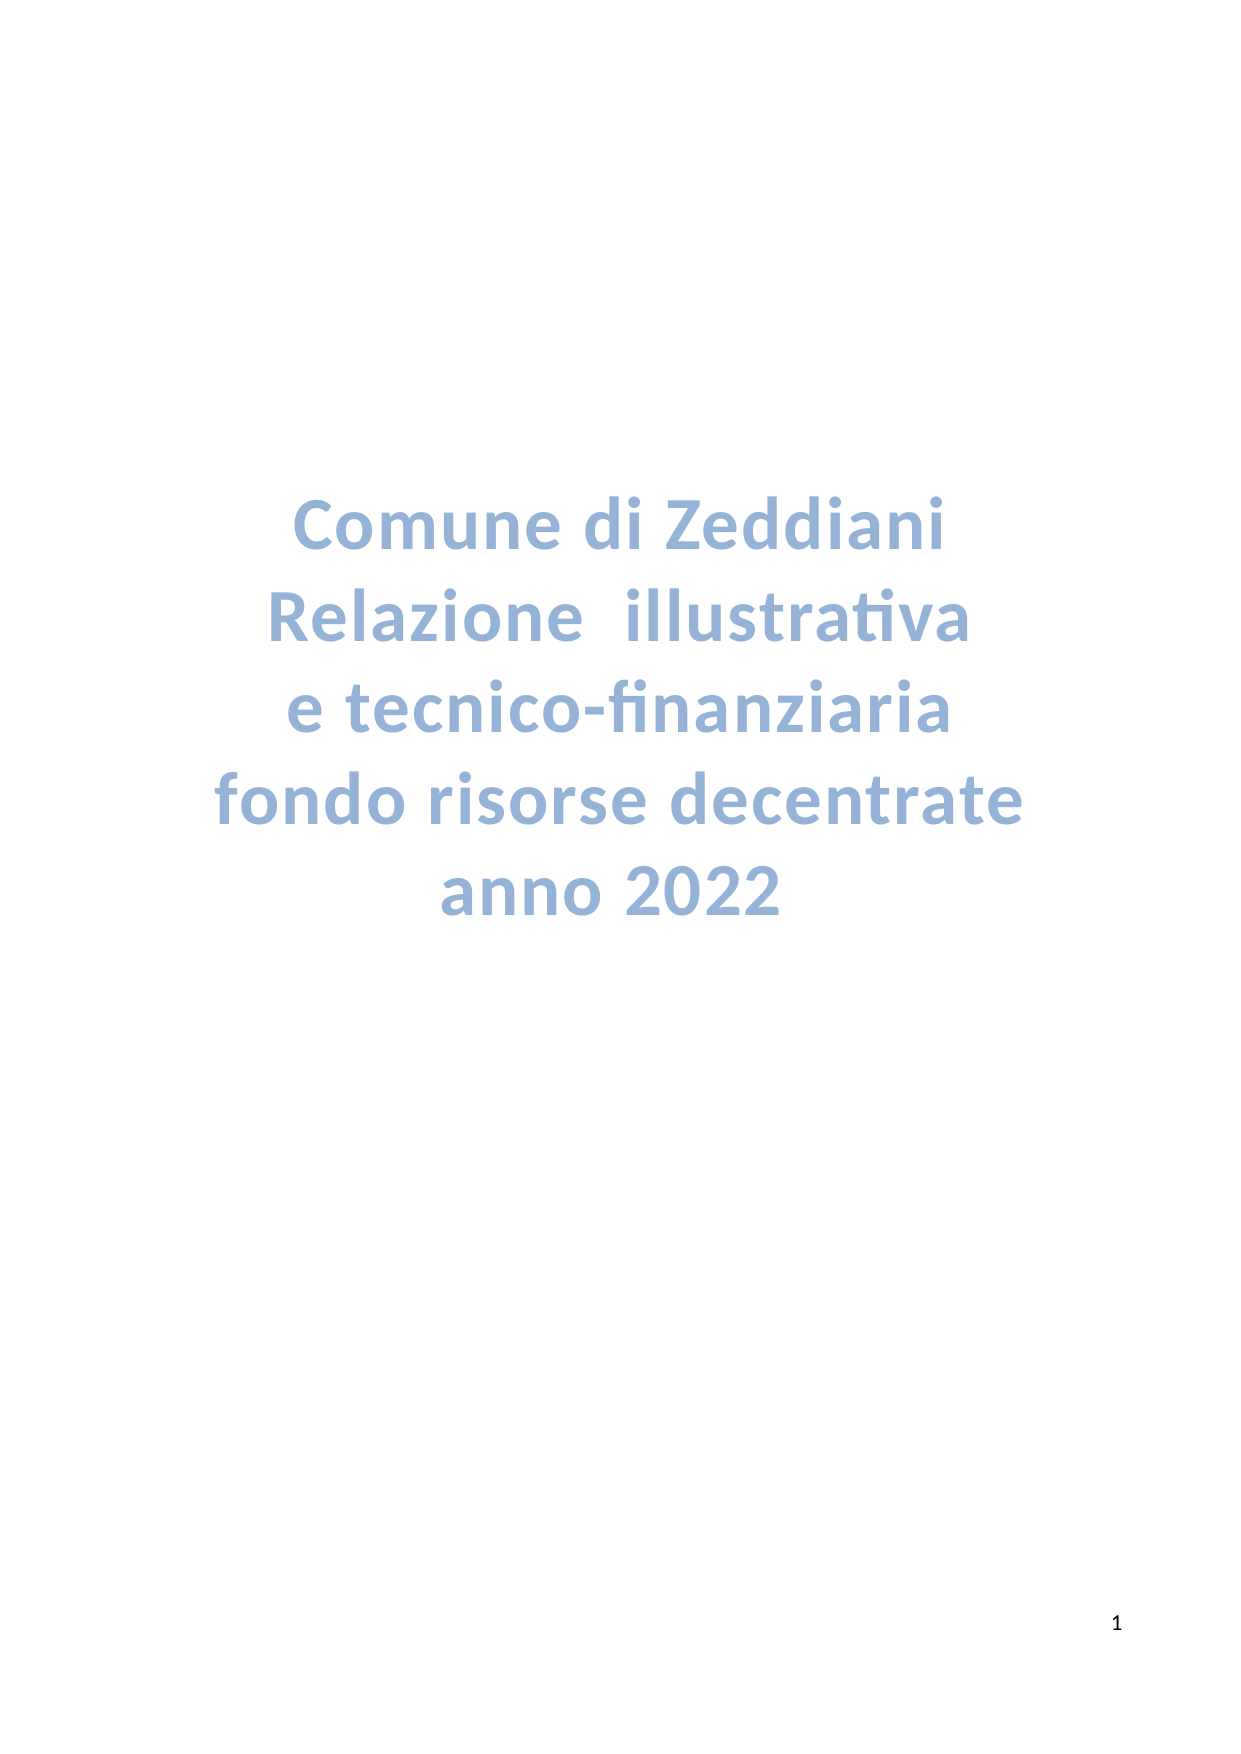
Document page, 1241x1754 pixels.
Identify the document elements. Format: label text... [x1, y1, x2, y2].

text e tecnico-finanziaria [118, 660, 1122, 751]
text Comune di Zeddiani [118, 477, 1122, 568]
text fondo risorse decentrate [118, 751, 1122, 843]
text Relazione illustrativa [118, 568, 1122, 660]
text anno 2022 [118, 843, 1122, 934]
